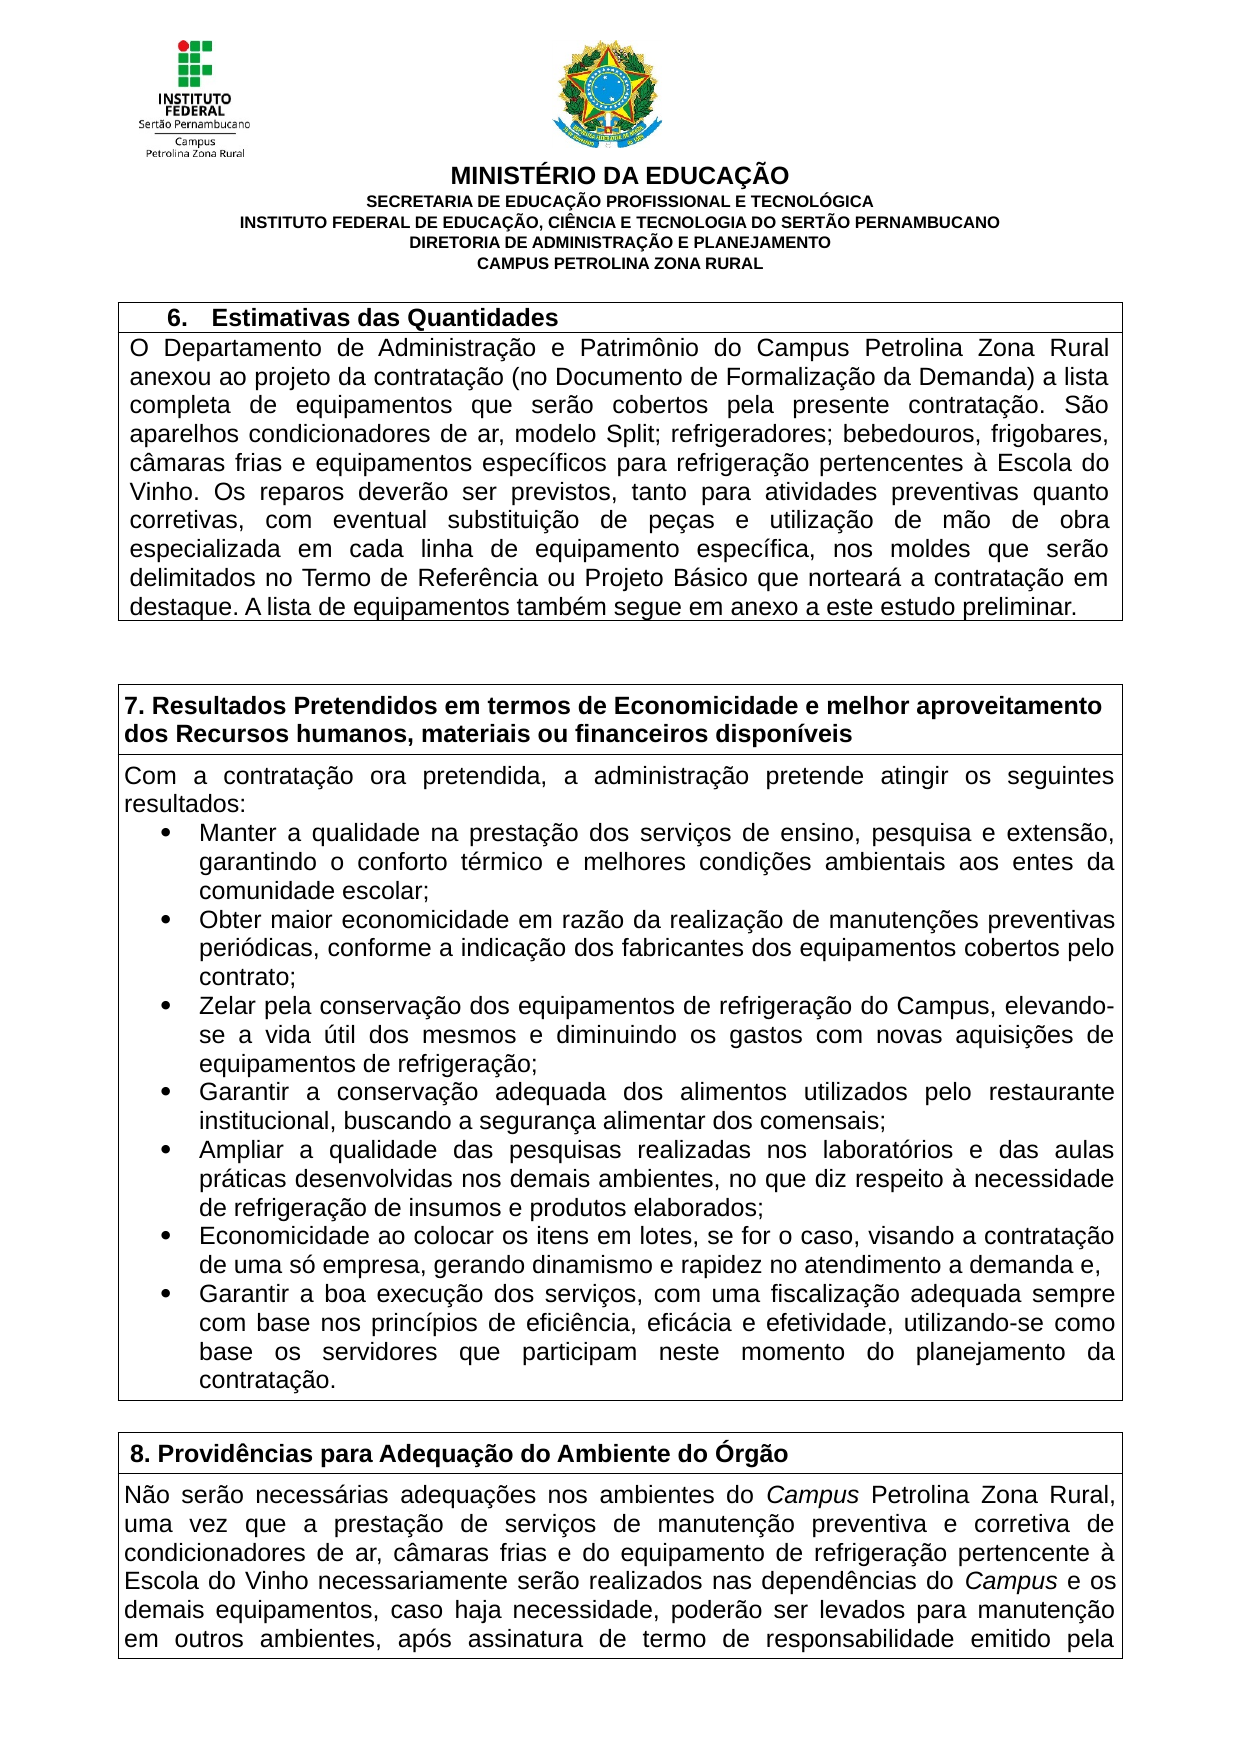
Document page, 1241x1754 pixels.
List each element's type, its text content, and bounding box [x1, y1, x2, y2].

table_header Estimativas das Quantidades [119, 303, 1122, 332]
table_cell Não serão necessárias adequações nos ambientes do Campus Petrolina Zona Rural, uma vez que a prestação de serviços de manutenção preventiva e corretiva de condicionadores de ar, câmaras frias e do equipamento de refrigeração pertencente à Escola do Vinho necessariamente serão realizados nas dependências do Campus e os demais equipamentos, caso haja necessidade, poderão ser levados para manutenção em outros ambientes, após assinatura de termo de responsabilidade emitido pela [119, 1474, 1122, 1658]
table_header 8. Providências para Adequação do Ambiente do Órgão [119, 1433, 1122, 1473]
table_cell Com a contratação ora pretendida, a administração pretende atingir os seguintes resultados: Manter a qualidade na prestação dos serviços de ensino, pesquisa e extensão, garantindo o conforto térmico e melhores condições ambientais aos entes da comunidade escolar; Obter maior economicidade em razão da realização de manutenções preventivas periódicas, conforme a indicação dos fabricantes dos equipamentos cobertos pelo contrato; Zelar pela conservação dos equipamentos de refrigeração do Campus, elevando-se a vida útil dos mesmos e diminuindo os gastos com novas aquisições de equipamentos de refrigeração; Garantir a conservação adequada dos alimentos utilizados pelo restaurante institucional, buscando a segurança alimentar dos comensais; Ampliar a qualidade das pesquisas realizadas nos laboratórios e das aulas práticas desenvolvidas nos demais ambientes, no que diz respeito à necessidade de refrigeração de insumos e produtos elaborados; Economicidade ao colocar os itens em lotes, se for o caso, visando a contratação de uma só empresa, gerando dinamismo e rapidez no atendimento a demanda e, Garantir a boa execução dos serviços, com uma fiscalização adequada sempre com base nos princípios de eficiência, eficácia e efetividade, utilizando-se como base os servidores que participam neste momento do planejamento da contratação. [119, 755, 1122, 1400]
table_header 7. Resultados Pretendidos em termos de Economicidade e melhor aproveitamento dos Recursos humanos, materiais ou financeiros disponíveis [119, 685, 1122, 754]
table_cell O Departamento de Administração e Patrimônio do Campus Petrolina Zona Rural anexou ao projeto da contratação (no Documento de Formalização da Demanda) a lista completa de equipamentos que serão cobertos pela presente contratação. São aparelhos condicionadores de ar, modelo Split; refrigeradores; bebedouros, frigobares, câmaras frias e equipamentos específicos para refrigeração pertencentes à Escola do Vinho. Os reparos deverão ser previstos, tanto para atividades preventivas quanto corretivas, com eventual substituição de peças e utilização de mão de obra especializada em cada linha de equipamento específica, nos moldes que serão delimitados no Termo de Referência ou Projeto Básico que norteará a contratação em destaque. A lista de equipamentos também segue em anexo a este estudo preliminar. [119, 333, 1122, 620]
